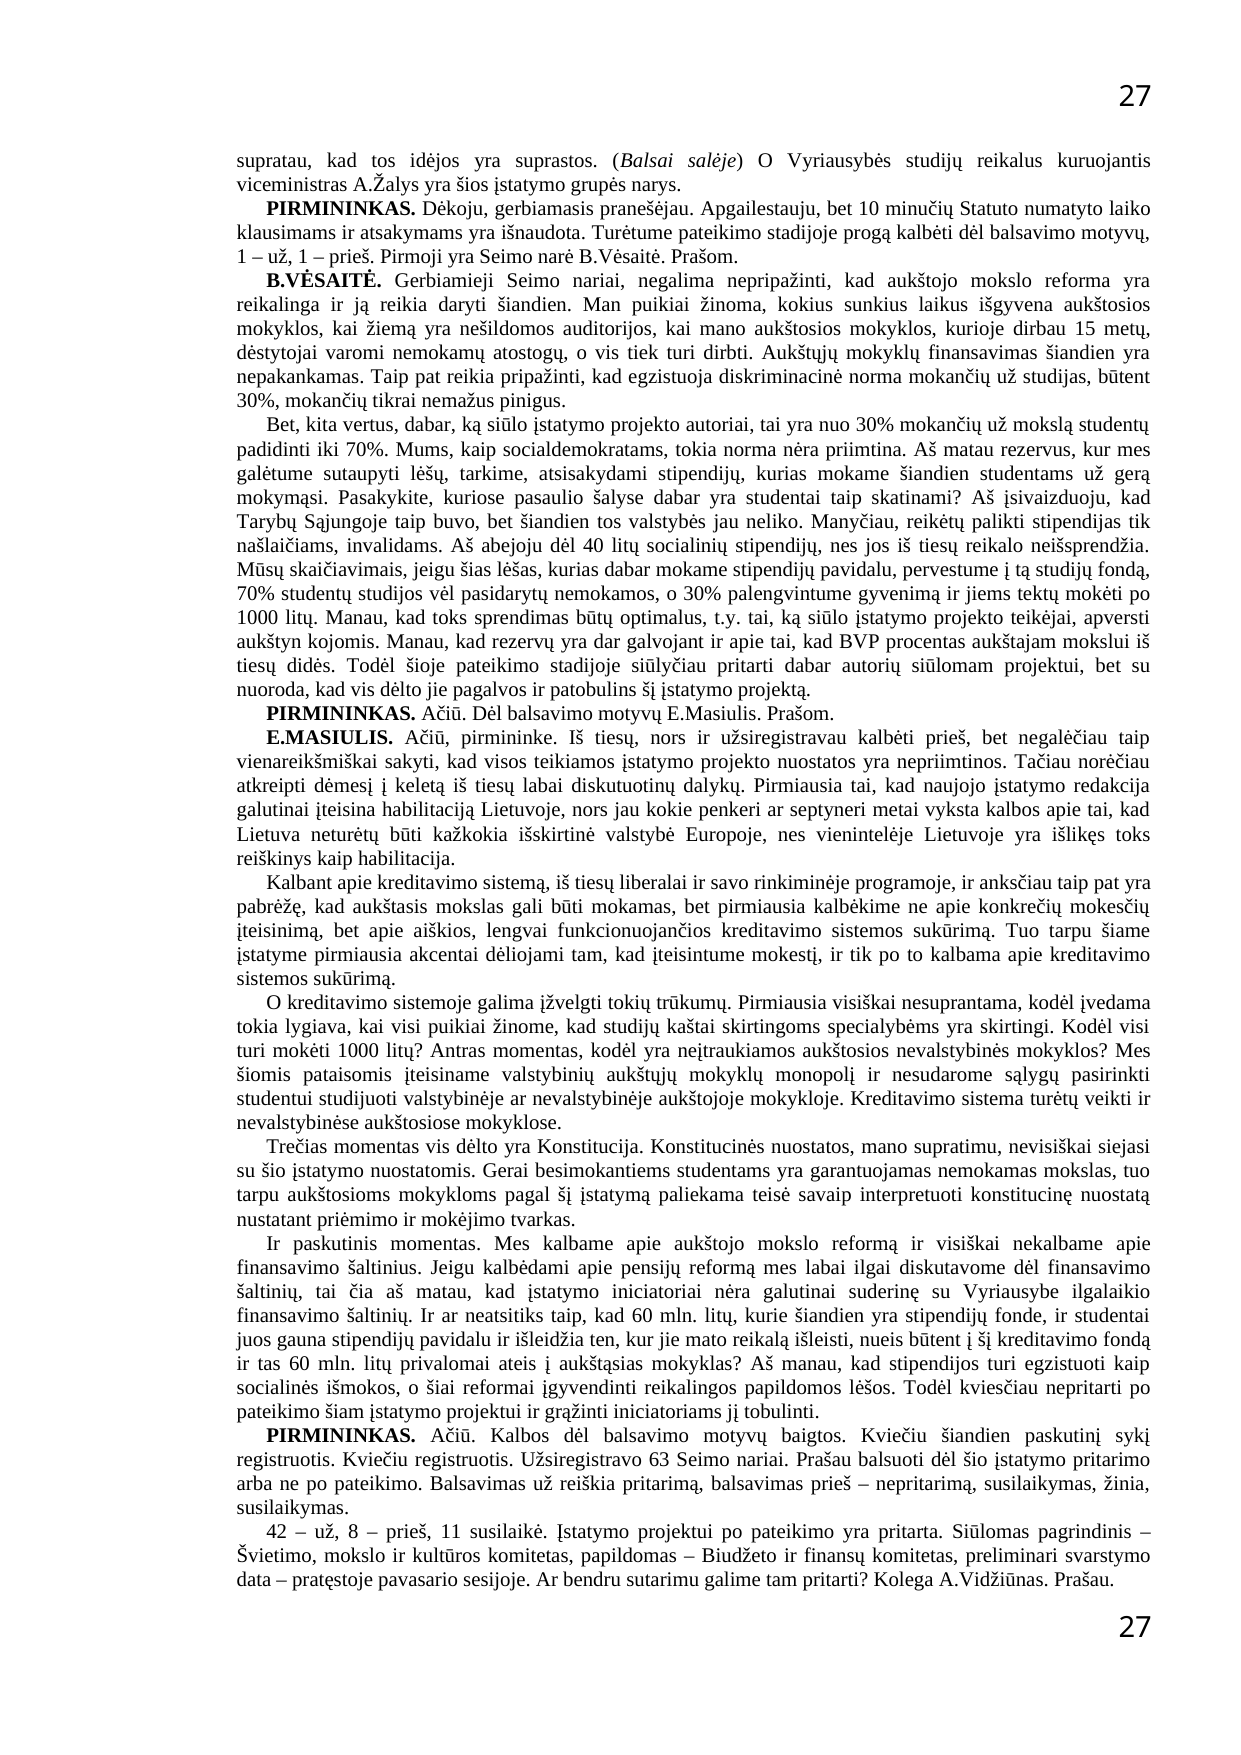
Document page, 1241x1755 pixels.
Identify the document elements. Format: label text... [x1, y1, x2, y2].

text Trečias momentas vis dėlto yra Konstitucija. Konstitucinės nuostatos, mano supratimu, nevisiškai siejasi su šio įstatymo nuostatomis. Gerai besimokantiems studentams yra garantuojamas nemokamas mokslas, tuo tarpu aukštosioms mokykloms pagal šį įstatymą paliekama teisė savaip interpretuoti konstitucinę nuostatą nustatant priėmimo ir mokėjimo tvarkas. [236, 1134, 1152, 1231]
text supratau, kad tos idėjos yra suprastos. (Balsai salėje) O Vyriausybės studijų reikalus kuruojantis viceministras A.Žalys yra šios įstatymo grupės narys. [236, 148, 1152, 196]
text Bet, kita vertus, dabar, ką siūlo įstatymo projekto autoriai, tai yra nuo 30% mokančių už mokslą studentų padidinti iki 70%. Mums, kaip socialdemokratams, tokia norma nėra priimtina. Aš matau rezervus, kur mes galėtume sutaupyti lėšų, tarkime, atsisakydami stipendijų, kurias mokame šiandien studentams už gerą mokymąsi. Pasakykite, kuriose pasaulio šalyse dabar yra studentai taip skatinami? Aš įsivaizduoju, kad Tarybų Sąjungoje taip buvo, bet šiandien tos valstybės jau neliko. Manyčiau, reikėtų palikti stipendijas tik našlaičiams, invalidams. Aš abejoju dėl 40 litų socialinių stipendijų, nes jos iš tiesų reikalo neišsprendžia. Mūsų skaičiavimais, jeigu šias lėšas, kurias dabar mokame stipendijų pavidalu, pervestume į tą studijų fondą, 70% studentų studijos vėl pasidarytų nemokamos, o 30% palengvintume gyvenimą ir jiems tektų mokėti po 1000 litų. Manau, kad toks sprendimas būtų optimalus, t.y. tai, ką siūlo įstatymo projekto teikėjai, apversti aukštyn kojomis. Manau, kad rezervų yra dar galvojant ir apie tai, kad BVP procentas aukštajam mokslui iš tiesų didės. Todėl šioje pateikimo stadijoje siūlyčiau pritarti dabar autorių siūlomam projektui, bet su nuoroda, kad vis dėlto jie pagalvos ir patobulins šį įstatymo projektą. [236, 412, 1152, 701]
text O kreditavimo sistemoje galima įžvelgti tokių trūkumų. Pirmiausia visiškai nesuprantama, kodėl įvedama tokia lygiava, kai visi puikiai žinome, kad studijų kaštai skirtingoms specialybėms yra skirtingi. Kodėl visi turi mokėti 1000 litų? Antras momentas, kodėl yra neįtraukiamos aukštosios nevalstybinės mokyklos? Mes šiomis pataisomis įteisiname valstybinių aukštųjų mokyklų monopolį ir nesudarome sąlygų pasirinkti studentui studijuoti valstybinėje ar nevalstybinėje aukštojoje mokykloje. Kreditavimo sistema turėtų veikti ir nevalstybinėse aukštosiose mokyklose. [236, 990, 1152, 1134]
text Kalbant apie kreditavimo sistemą, iš tiesų liberalai ir savo rinkiminėje programoje, ir anksčiau taip pat yra pabrėžę, kad aukštasis mokslas gali būti mokamas, bet pirmiausia kalbėkime ne apie konkrečių mokesčių įteisinimą, bet apie aiškios, lengvai funkcionuojančios kreditavimo sistemos sukūrimą. Tuo tarpu šiame įstatyme pirmiausia akcentai dėliojami tam, kad įteisintume mokestį, ir tik po to kalbama apie kreditavimo sistemos sukūrimą. [236, 869, 1152, 990]
text PIRMININKAS. Ačiū. Dėl balsavimo motyvų E.Masiulis. Prašom. [236, 701, 1152, 725]
text Ir paskutinis momentas. Mes kalbame apie aukštojo mokslo reformą ir visiškai nekalbame apie finansavimo šaltinius. Jeigu kalbėdami apie pensijų reformą mes labai ilgai diskutavome dėl finansavimo šaltinių, tai čia aš matau, kad įstatymo iniciatoriai nėra galutinai suderinę su Vyriausybe ilgalaikio finansavimo šaltinių. Ir ar neatsitiks taip, kad 60 mln. litų, kurie šiandien yra stipendijų fonde, ir studentai juos gauna stipendijų pavidalu ir išleidžia ten, kur jie mato reikalą išleisti, nueis būtent į šį kreditavimo fondą ir tas 60 mln. litų privalomai ateis į aukštąsias mokyklas? Aš manau, kad stipendijos turi egzistuoti kaip socialinės išmokos, o šiai reformai įgyvendinti reikalingos papildomos lėšos. Todėl kviesčiau nepritarti po pateikimo šiam įstatymo projektui ir grąžinti iniciatoriams jį tobulinti. [236, 1231, 1152, 1423]
text B.VĖSAITĖ. Gerbiamieji Seimo nariai, negalima nepripažinti, kad aukštojo mokslo reforma yra reikalinga ir ją reikia daryti šiandien. Man puikiai žinoma, kokius sunkius laikus išgyvena aukštosios mokyklos, kai žiemą yra nešildomos auditorijos, kai mano aukštosios mokyklos, kurioje dirbau 15 metų, dėstytojai varomi nemokamų atostogų, o vis tiek turi dirbti. Aukštųjų mokyklų finansavimas šiandien yra nepakankamas. Taip pat reikia pripažinti, kad egzistuoja diskriminacinė norma mokančių už studijas, būtent 30%, mokančių tikrai nemažus pinigus. [236, 268, 1152, 412]
text PIRMININKAS. Ačiū. Kalbos dėl balsavimo motyvų baigtos. Kviečiu šiandien paskutinį sykį registruotis. Kviečiu registruotis. Užsiregistravo 63 Seimo nariai. Prašau balsuoti dėl šio įstatymo pritarimo arba ne po pateikimo. Balsavimas už reiškia pritarimą, balsavimas prieš – nepritarimą, susilaikymas, žinia, susilaikymas. [236, 1423, 1152, 1519]
text 42 – už, 8 – prieš, 11 susilaikė. Įstatymo projektui po pateikimo yra pritarta. Siūlomas pagrindinis – Švietimo, mokslo ir kultūros komitetas, papildomas – Biudžeto ir finansų komitetas, preliminari svarstymo data – pratęstoje pavasario sesijoje. Ar bendru sutarimu galime tam pritarti? Kolega A.Vidžiūnas. Prašau. [236, 1519, 1152, 1591]
text E.MASIULIS. Ačiū, pirmininke. Iš tiesų, nors ir užsiregistravau kalbėti prieš, bet negalėčiau taip vienareikšmiškai sakyti, kad visos teikiamos įstatymo projekto nuostatos yra nepriimtinos. Tačiau norėčiau atkreipti dėmesį į keletą iš tiesų labai diskutuotinų dalykų. Pirmiausia tai, kad naujojo įstatymo redakcija galutinai įteisina habilitaciją Lietuvoje, nors jau kokie penkeri ar septyneri metai vyksta kalbos apie tai, kad Lietuva neturėtų būti kažkokia išskirtinė valstybė Europoje, nes vienintelėje Lietuvoje yra išlikęs toks reiškinys kaip habilitacija. [236, 725, 1152, 869]
text PIRMININKAS. Dėkoju, gerbiamasis pranešėjau. Apgailestauju, bet 10 minučių Statuto numatyto laiko klausimams ir atsakymams yra išnaudota. Turėtume pateikimo stadijoje progą kalbėti dėl balsavimo motyvų, 1 – už, 1 – prieš. Pirmoji yra Seimo narė B.Vėsaitė. Prašom. [236, 196, 1152, 268]
